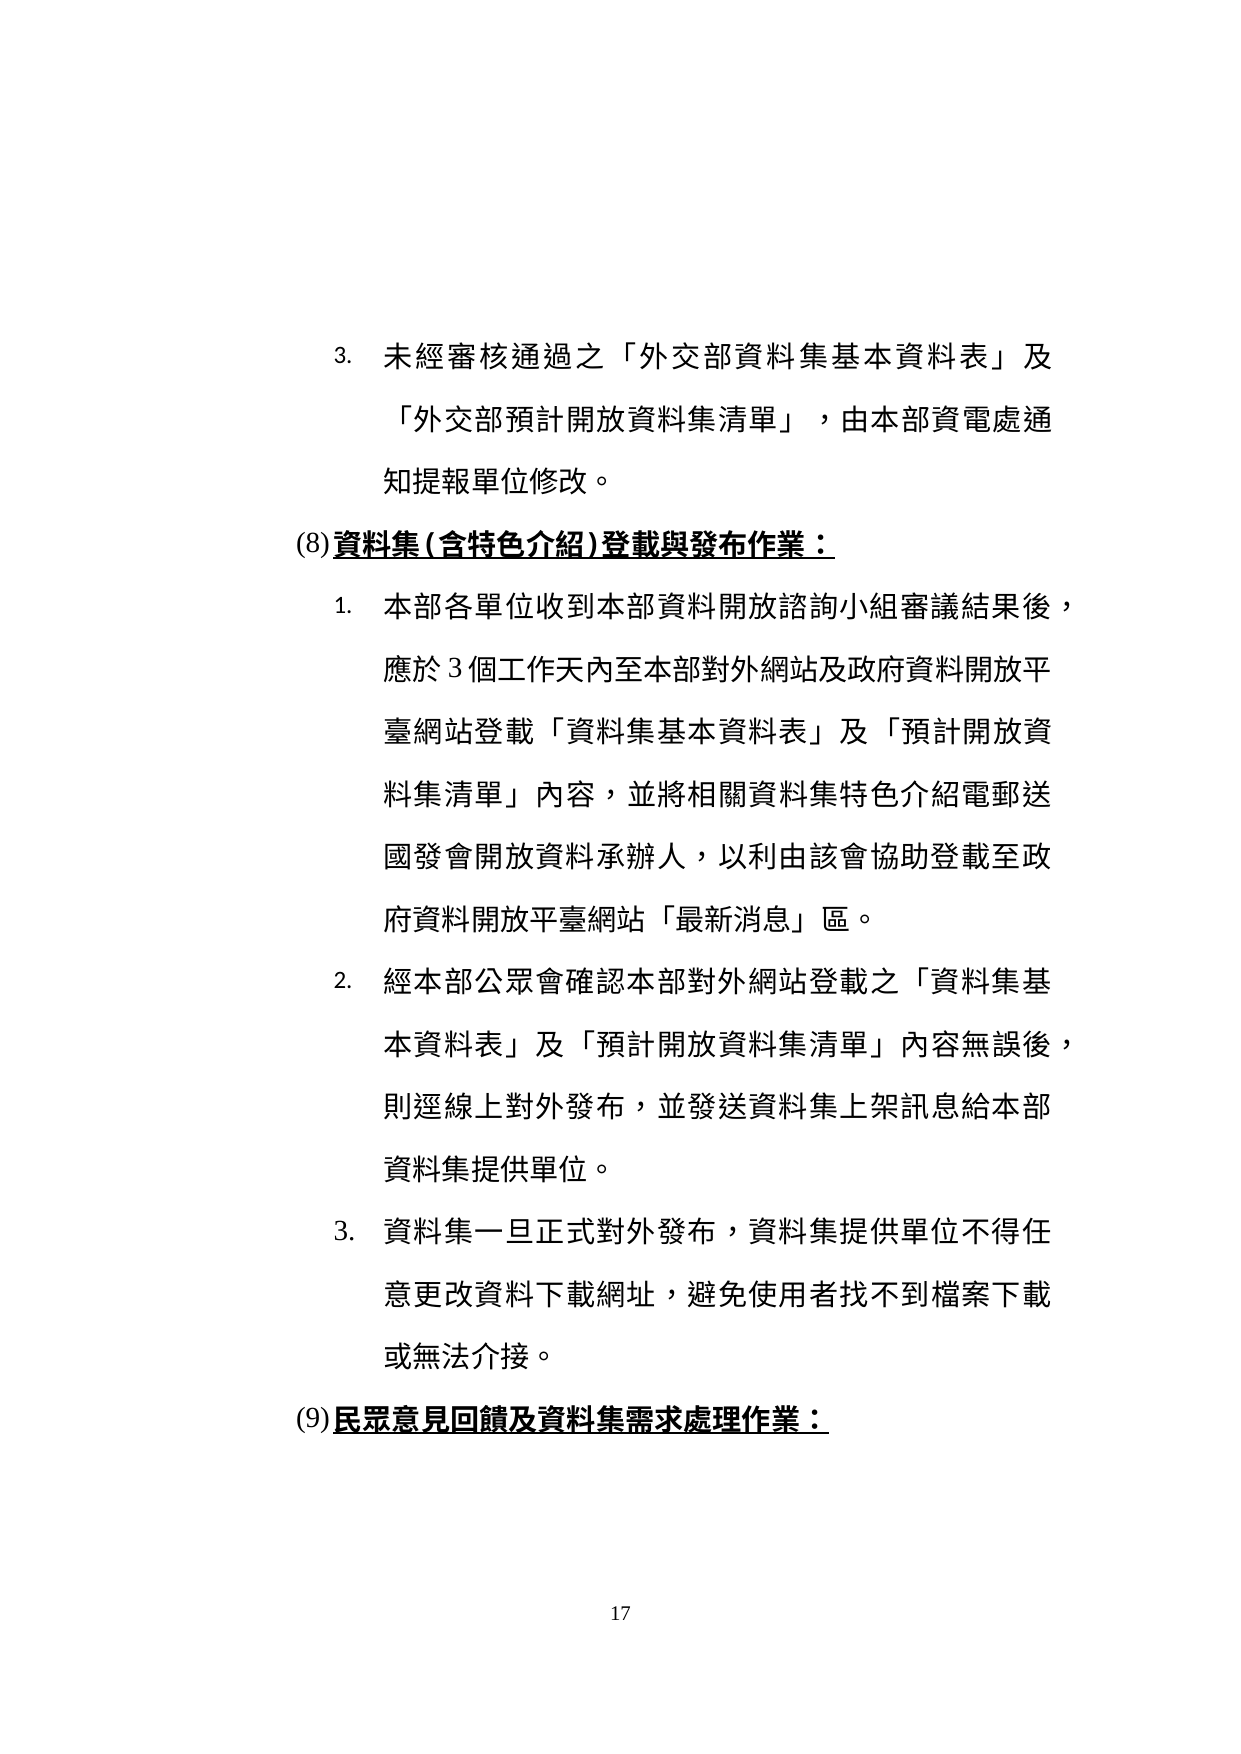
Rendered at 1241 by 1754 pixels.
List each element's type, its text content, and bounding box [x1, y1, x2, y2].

list 經本部公眾會確認本部對外網站登載之「資料集基本資料表」及「預計開放資料集清單」內容無誤後，則逕線上對外發布，並發送資料集上架訊息給本部資料集提供單位。 [333, 938, 1053, 1188]
list 資料集一旦正式對外發布，資料集提供單位不得任意更改資料下載網址，避免使用者找不到檔案下載或無法介接。 [333, 1188, 1053, 1376]
list 本部各單位收到本部資料開放諮詢小組審議結果後，應於3個工作天內至本部對外網站及政府資料開放平臺網站登載「資料集基本資料表」及「預計開放資料集清單」內容，並將相關資料集特色介紹電郵送國發會開放資料承辦人，以利由該會協助登載至政府資料開放平臺網站「最新消息」區。 [333, 563, 1053, 938]
list 未經審核通過之「外交部資料集基本資料表」及「外交部預計開放資料集清單」，由本部資電處通知提報單位修改。 [333, 313, 1053, 501]
list 資料集(含特色介紹)登載與發布作業： [296, 501, 1053, 563]
list 民眾意見回饋及資料集需求處理作業： [296, 1376, 1053, 1438]
